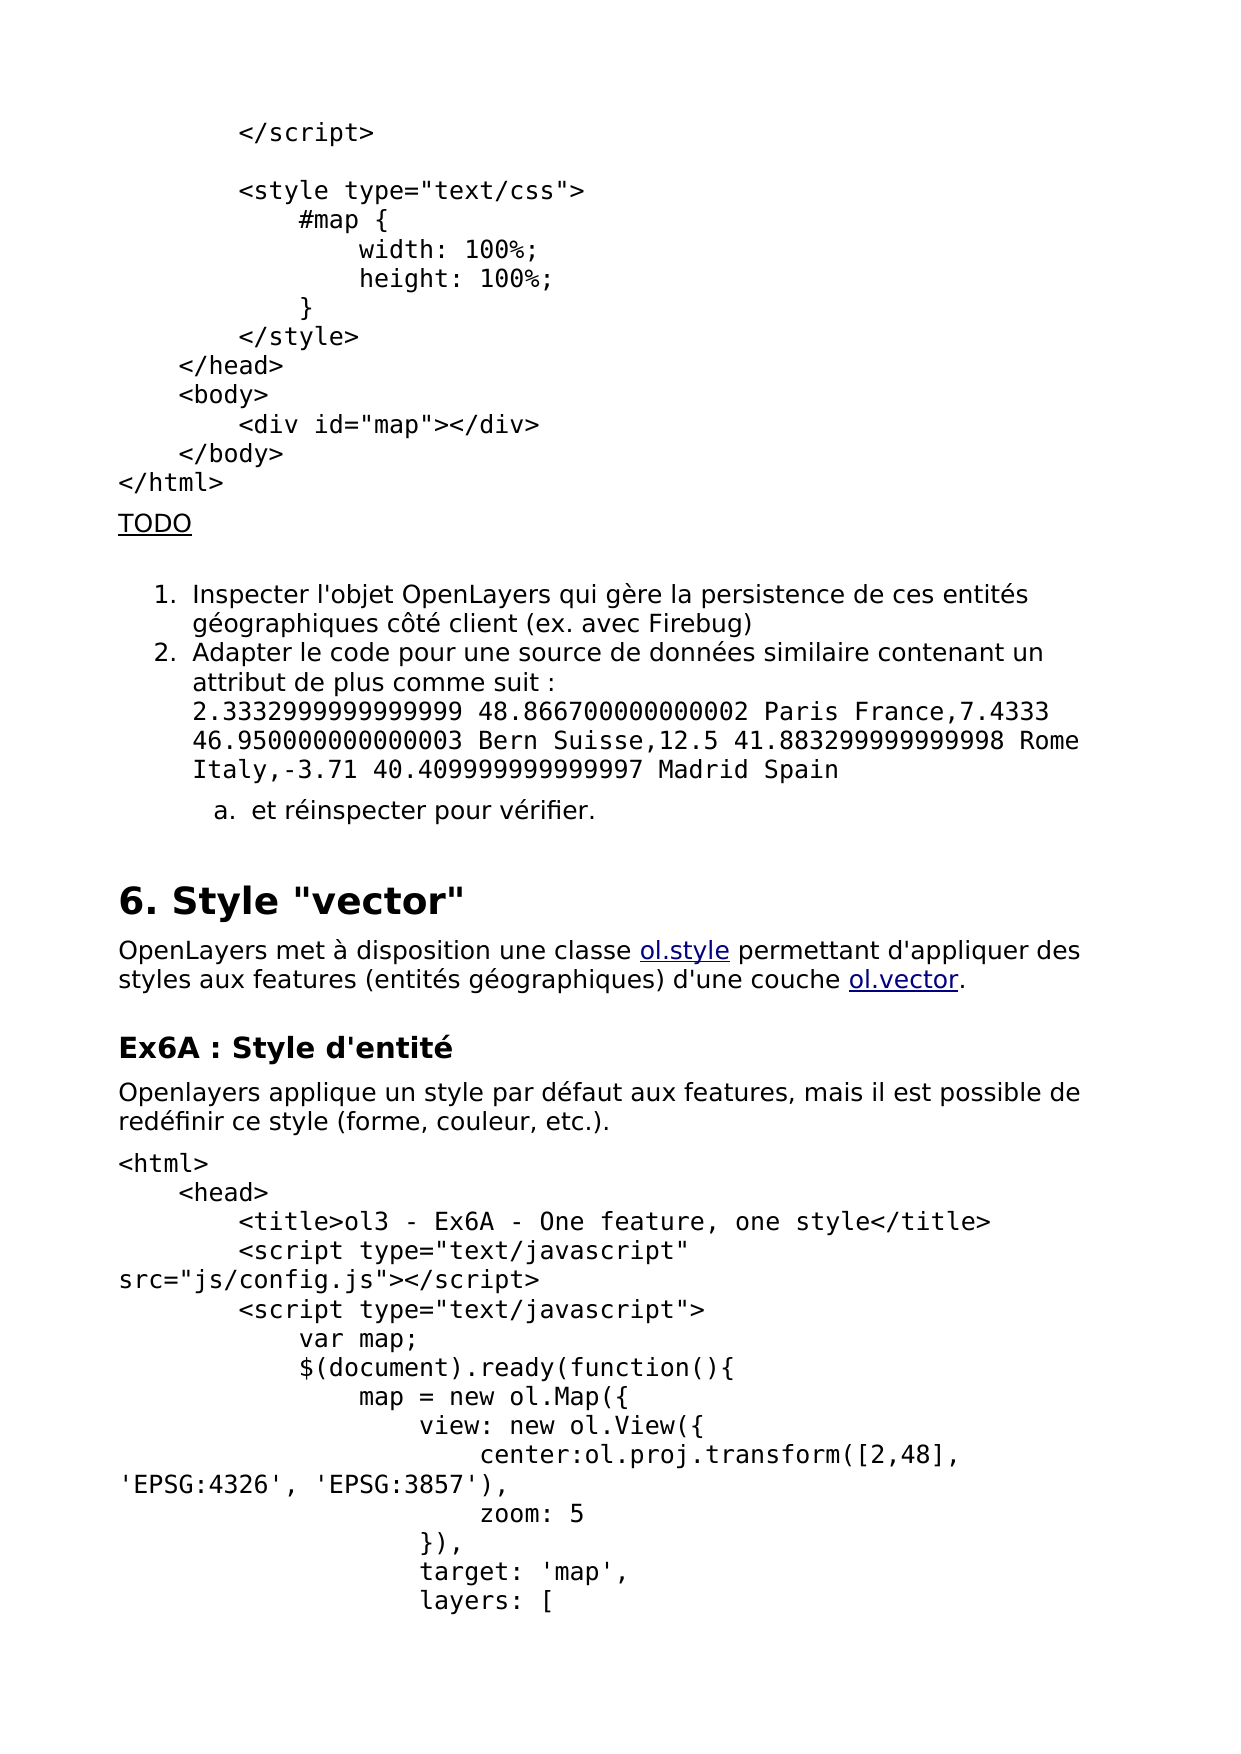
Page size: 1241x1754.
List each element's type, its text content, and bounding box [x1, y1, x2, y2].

text OpenLayers met à disposition une classe ol.style permettant d'appliquer des styles aux features (entités géographiques) d'une couche ol.vector. [118, 936, 1122, 994]
text <html> <head> <title>ol3 - Ex6A - One feature, one style</title> <script type="text/javascript" src="js/config.js"></script> <script type="text/javascript"> var map; $(document).ready(function(){ map = new ol.Map({ view: new ol.View({ center:ol.proj.transform([2,48], 'EPSG:4326', 'EPSG:3857'), zoom: 5 }), target: 'map', layers: [ [118, 1149, 1122, 1616]
text </script> <style type="text/css"> #map { width: 100%; height: 100%; } </style> </head> <body> <div id="map"></div> </body> </html> [118, 118, 1122, 497]
subtitle Ex6A : Style d'entité [118, 1032, 1122, 1066]
text Openlayers applique un style par défaut aux features, mais il est possible de redéfinir ce style (forme, couleur, etc.). [118, 1078, 1122, 1137]
subtitle 6. Style "vector" [118, 880, 1122, 923]
list Inspecter l'objet OpenLayers qui gère la persistence de ces entités géographiques côté client (ex. avec Firebug) [177, 580, 1122, 638]
text TODO [118, 509, 1122, 538]
list Adapter le code pour une source de données similaire contenant un attribut de plus comme suit : [177, 638, 1122, 697]
list 2.3332999999999999 48.866700000000002 Paris France,7.4333 46.950000000000003 Bern Suisse,12.5 41.883299999999998 Rome Italy,-3.71 40.409999999999997 Madrid Spain [177, 697, 1122, 784]
list et réinspecter pour vérifier. [236, 796, 1122, 825]
